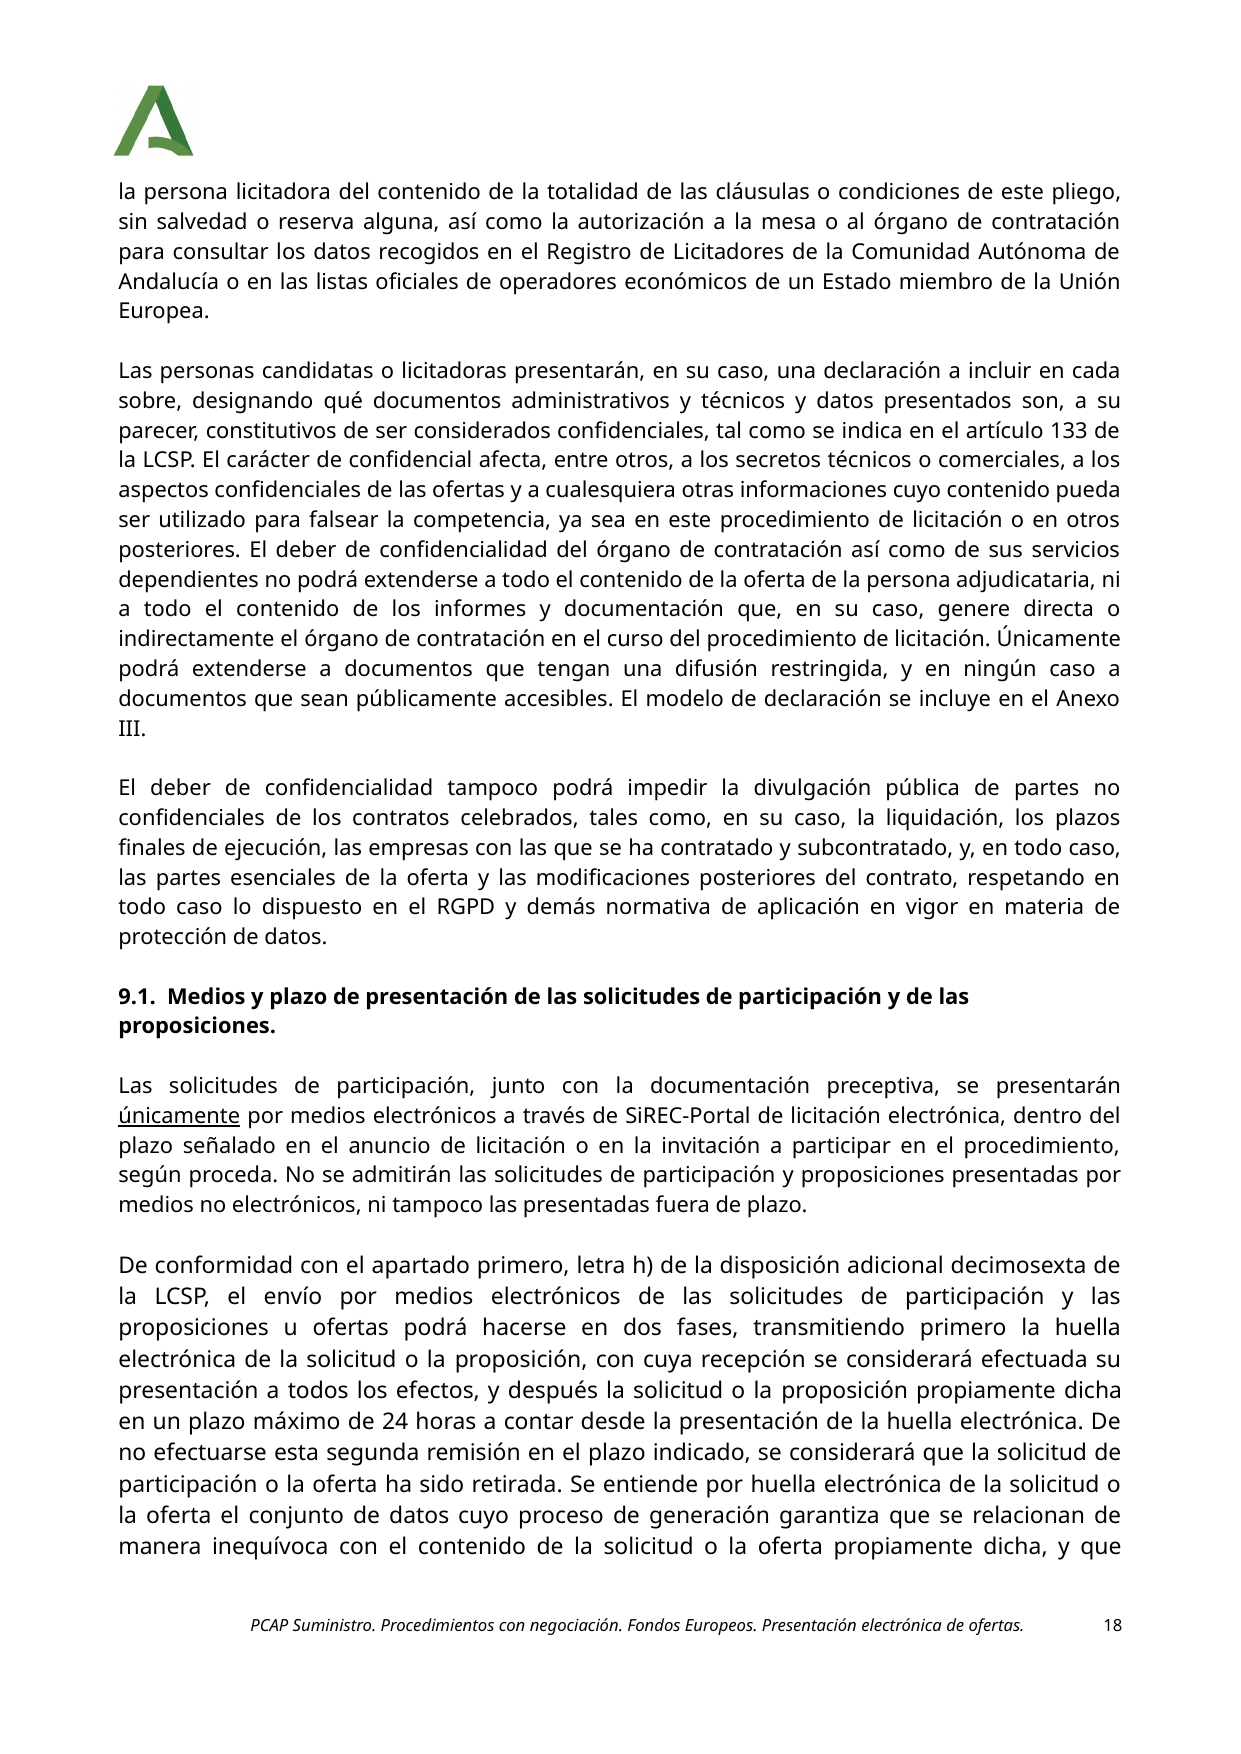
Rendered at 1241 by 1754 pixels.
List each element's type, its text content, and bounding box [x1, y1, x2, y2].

picture [109, 81, 198, 160]
text la persona licitadora del contenido de la totalidad de las cláusulas o condiciones de este pliego, sin salvedad o reserva alguna, así como la autorización a la mesa o al órgano de contratación para consultar los datos recogidos en el Registro de Licitadores de la Comunidad Autónoma de Andalucía o en las listas oficiales de operadores económicos de un Estado miembro de la Unión Europea. [118, 176, 1122, 325]
text De conformidad con el apartado primero, letra h) de la disposición adicional decimosexta de la LCSP, el envío por medios electrónicos de las solicitudes de participación y las proposiciones u ofertas podrá hacerse en dos fases, transmitiendo primero la huella electrónica de la solicitud o la proposición, con cuya recepción se considerará efectuada su presentación a todos los efectos, y después la solicitud o la proposición propiamente dicha en un plazo máximo de 24 horas a contar desde la presentación de la huella electrónica. De no efectuarse esta segunda remisión en el plazo indicado, se considerará que la solicitud de participación o la oferta ha sido retirada. Se entiende por huella electrónica de la solicitud o la oferta el conjunto de datos cuyo proceso de generación garantiza que se relacionan de manera inequívoca con el contenido de la solicitud o la oferta propiamente dicha, y que [118, 1249, 1122, 1561]
text Las personas candidatas o licitadoras presentarán, en su caso, una declaración a incluir en cada sobre, designando qué documentos administrativos y técnicos y datos presentados son, a su parecer, constitutivos de ser considerados confidenciales, tal como se indica en el artículo 133 de la LCSP. El carácter de confidencial afecta, entre otros, a los secretos técnicos o comerciales, a los aspectos confidenciales de las ofertas y a cualesquiera otras informaciones cuyo contenido pueda ser utilizado para falsear la competencia, ya sea en este procedimiento de licitación o en otros posteriores. El deber de confidencialidad del órgano de contratación así como de sus servicios dependientes no podrá extenderse a todo el contenido de la oferta de la persona adjudicataria, ni a todo el contenido de los informes y documentación que, en su caso, genere directa o indirectamente el órgano de contratación en el curso del procedimiento de licitación. Únicamente podrá extenderse a documentos que tengan una difusión restringida, y en ningún caso a documentos que sean públicamente accesibles. El modelo de declaración se incluye en el Anexo III. [118, 355, 1122, 742]
subtitle 9.1. Medios y plazo de presentación de las solicitudes de participación y de las proposiciones. [118, 981, 1122, 1040]
text Las solicitudes de participación, junto con la documentación preceptiva, se presentarán únicamente por medios electrónicos a través de SiREC-Portal de licitación electrónica, dentro del plazo señalado en el anuncio de licitación o en la invitación a participar en el procedimiento, según proceda. No se admitirán las solicitudes de participación y proposiciones presentadas por medios no electrónicos, ni tampoco las presentadas fuera de plazo. [118, 1070, 1122, 1219]
text El deber de confidencialidad tampoco podrá impedir la divulgación pública de partes no confidenciales de los contratos celebrados, tales como, en su caso, la liquidación, los plazos finales de ejecución, las empresas con las que se ha contratado y subcontratado, y, en todo caso, las partes esenciales de la oferta y las modificaciones posteriores del contrato, respetando en todo caso lo dispuesto en el RGPD y demás normativa de aplicación en vigor en materia de protección de datos. [118, 772, 1122, 951]
